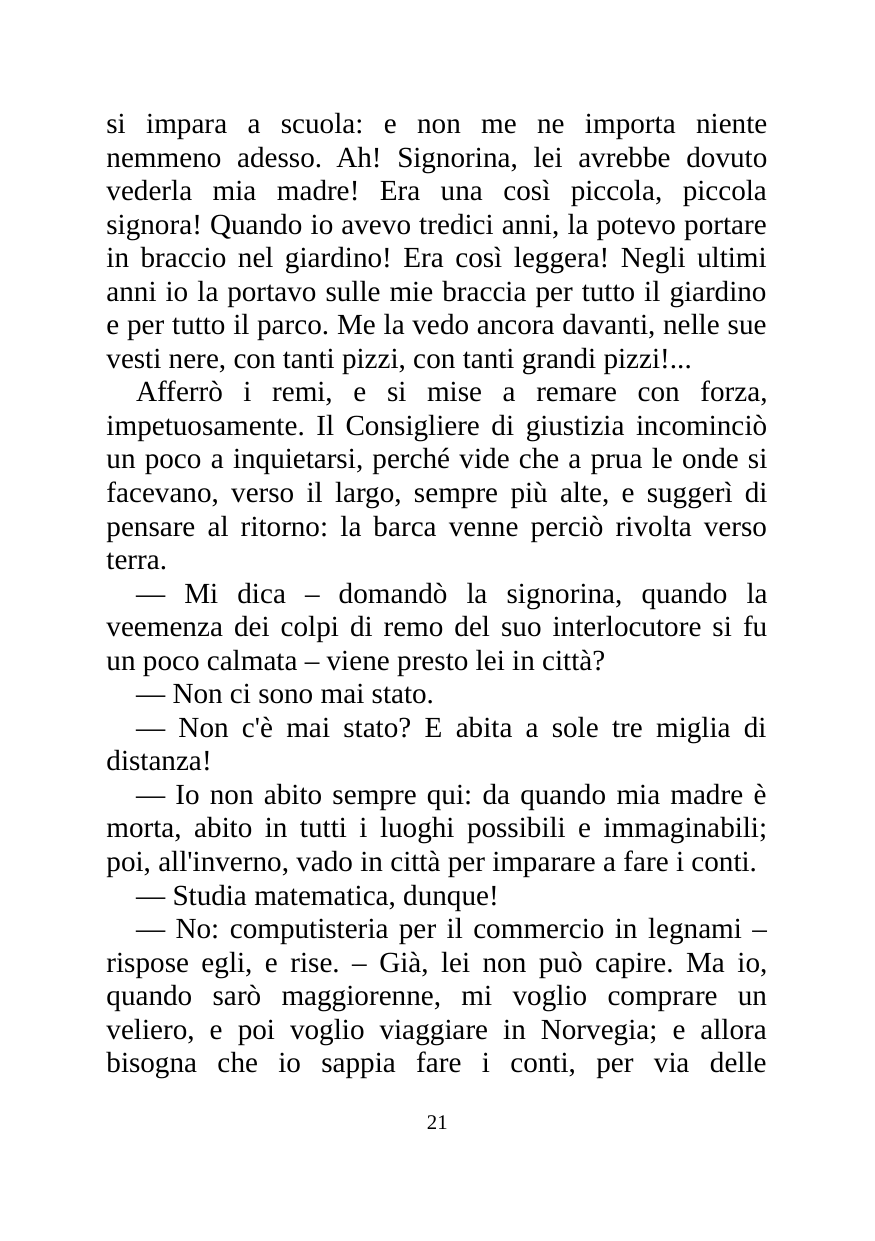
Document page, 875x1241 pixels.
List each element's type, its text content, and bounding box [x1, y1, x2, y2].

text — No: computisteria per il commercio in legnami – rispose egli, e rise. – Già, lei non può capire. Ma io, quando sarò maggiorenne, mi voglio comprare un veliero, e poi voglio viaggiare in Norvegia; e allora bisogna che io sappia fare i conti, per via delle [106, 911, 768, 1079]
text — Mi dica – domandò la signorina, quando la veemenza dei colpi di remo del suo interlocutore si fu un poco calmata – viene presto lei in città? [106, 576, 768, 676]
text — Io non abito sempre qui: da quando mia madre è morta, abito in tutti i luoghi possibili e immaginabili; poi, all'inverno, vado in città per imparare a fare i conti. [106, 777, 768, 878]
text Afferrò i remi, e si mise a remare con forza, impetuosamente. Il Consigliere di giustizia incominciò un poco a inquietarsi, perché vide che a prua le onde si facevano, verso il largo, sempre più alte, e suggerì di pensare al ritorno: la barca venne perciò rivolta verso terra. [106, 374, 768, 576]
text — Non ci sono mai stato. [106, 676, 768, 710]
text si impara a scuola: e non me ne importa niente nemmeno adesso. Ah! Signorina, lei avrebbe dovuto vederla mia madre! Era una così piccola, piccola signora! Quando io avevo tredici anni, la potevo portare in braccio nel giardino! Era così leggera! Negli ultimi anni io la portavo sulle mie braccia per tutto il giardino e per tutto il parco. Me la vedo ancora davanti, nelle sue vesti nere, con tanti pizzi, con tanti grandi pizzi!... [106, 106, 768, 374]
text — Studia matematica, dunque! [106, 878, 768, 911]
text — Non c'è mai stato? E abita a sole tre miglia di distanza! [106, 710, 768, 777]
